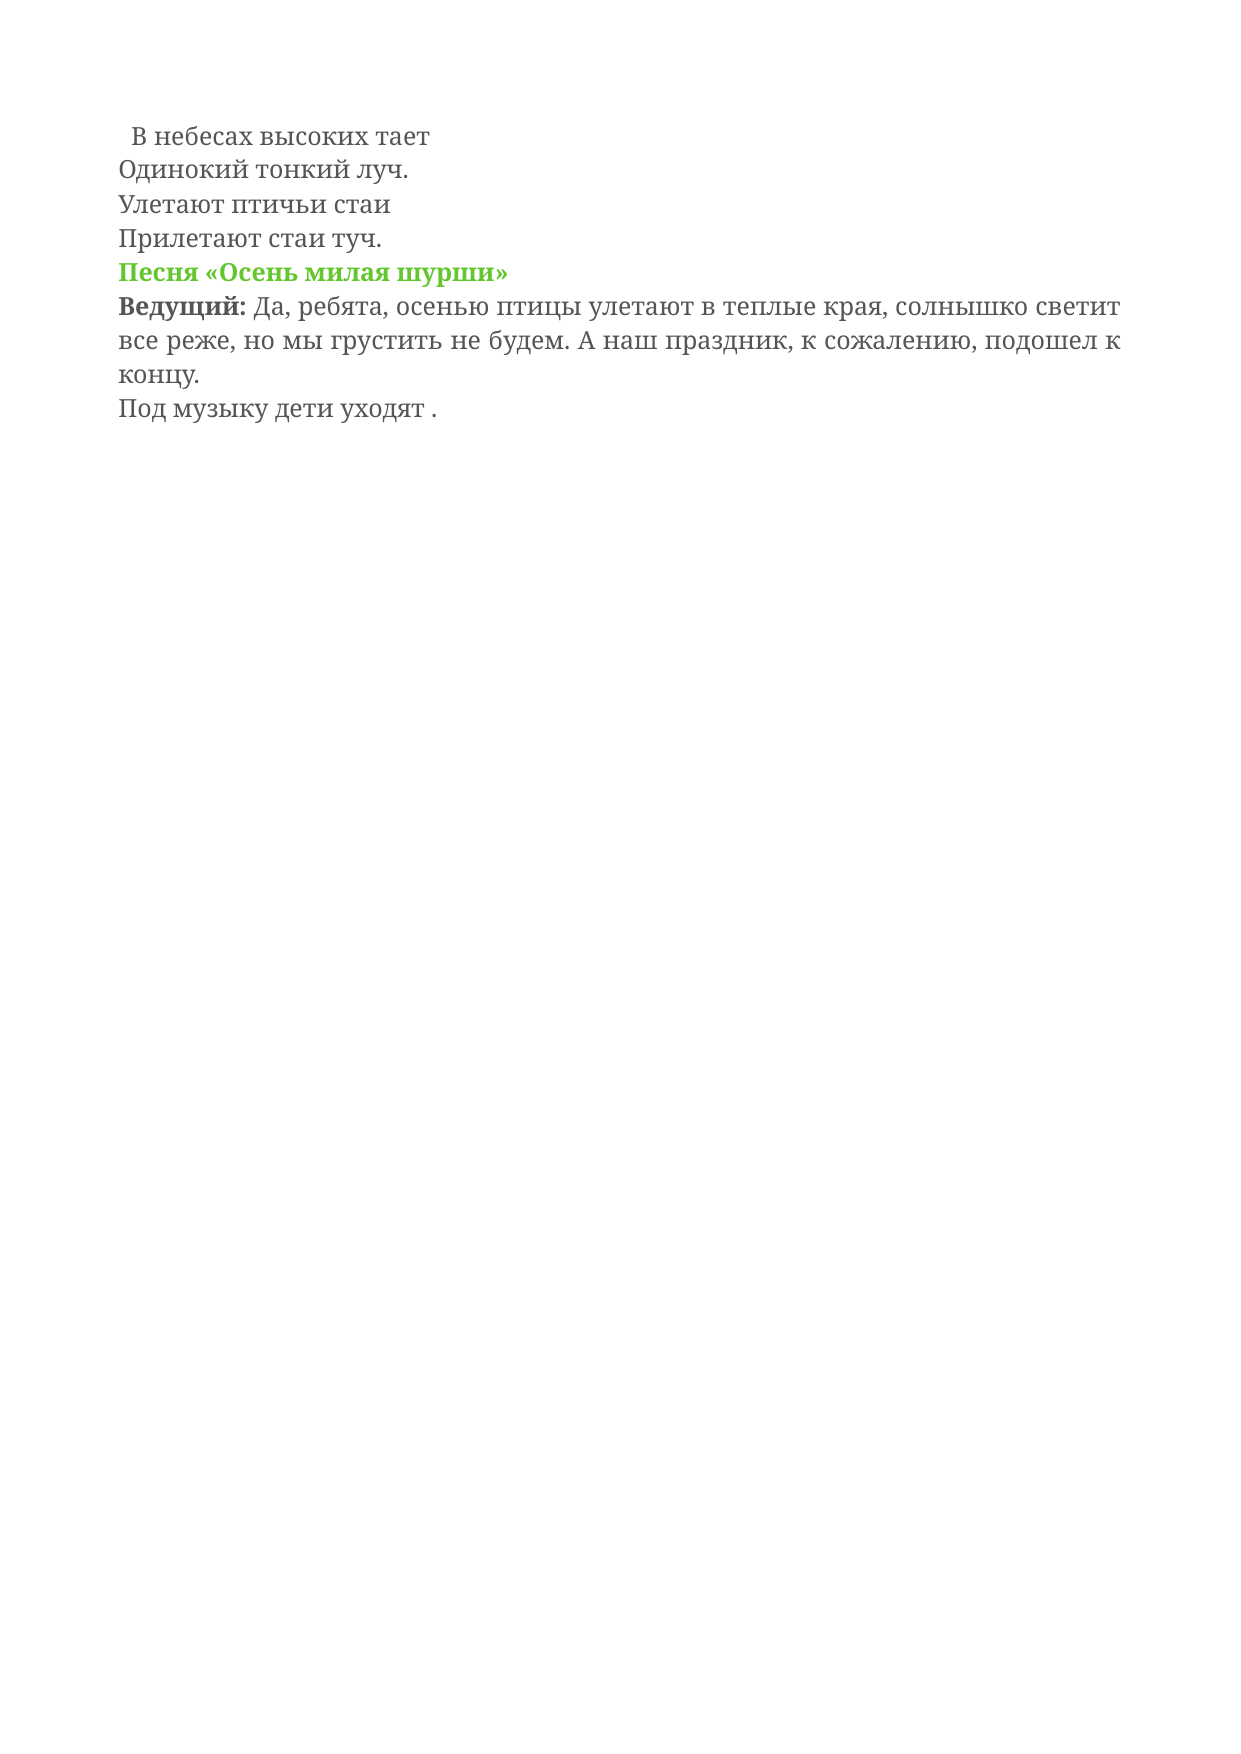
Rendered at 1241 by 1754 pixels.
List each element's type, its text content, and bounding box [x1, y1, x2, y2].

subtitle Песня «Осень милая шурши» [118, 254, 1122, 288]
text Улетают птичьи стаи [118, 186, 1122, 220]
text Одинокий тонкий луч. [118, 152, 1122, 186]
text В небесах высоких тает [118, 118, 1122, 152]
text Под музыку дети уходят . [118, 391, 1122, 425]
text Прилетают стаи туч. [118, 220, 1122, 254]
text Ведущий: Да, ребята, осенью птицы улетают в теплые края, солнышко светит все реже, но мы грустить не будем. А наш праздник, к сожалению, подошел к концу. [118, 288, 1122, 391]
